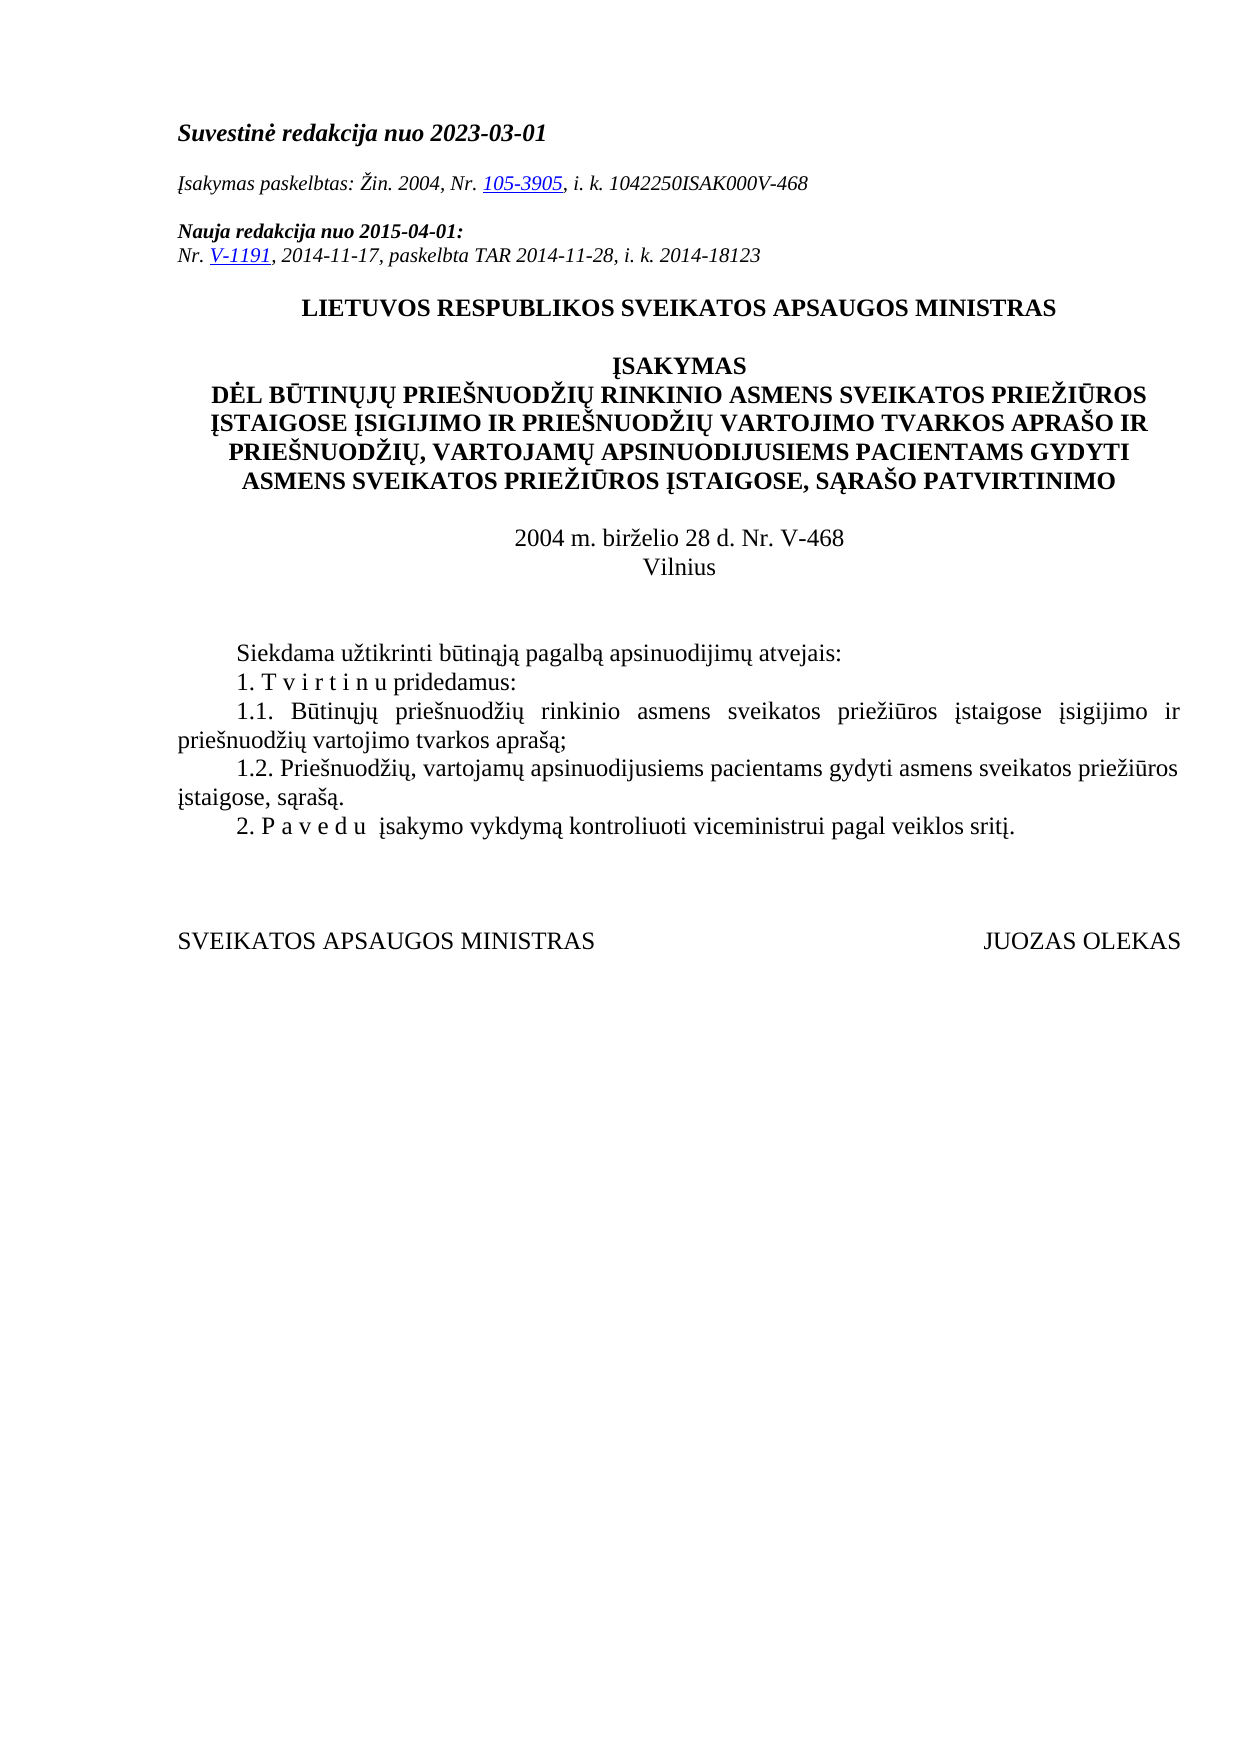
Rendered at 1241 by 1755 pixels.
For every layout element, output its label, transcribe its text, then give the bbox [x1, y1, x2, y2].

text Siekdama užtikrinti būtinąją pagalbą apsinuodijimų atvejais: [177, 638, 1181, 667]
text 2. P a v e d u įsakymo vykdymą kontroliuoti viceministrui pagal veiklos sritį. [177, 811, 1181, 840]
text 2004 m. birželio 28 d. Nr. V-468 [177, 523, 1181, 552]
text LIETUVOS RESPUBLIKOS SVEIKATOS APSAUGOS MINISTRAS [177, 293, 1181, 322]
text ĮSTAIGOSE ĮSIGIJIMO IR PRIEŠNUODŽIŲ VARTOJIMO TVARKOS APRAŠO IR PRIEŠNUODŽIŲ, VARTOJAMŲ APSINUODIJUSIEMS PACIENTAMS GYDYTI ASMENS SVEIKATOS PRIEŽIŪROS ĮSTAIGOSE, SĄRAŠO PATVIRTINIMO [177, 408, 1181, 495]
text Vilnius [177, 552, 1181, 581]
text SVEIKATOS APSAUGOS MINISTRAS JUOZAS OLEKAS [177, 926, 1181, 955]
text 1.2. Priešnuodžių, vartojamų apsinuodijusiems pacientams gydyti asmens sveikatos priežiūros įstaigose, sąrašą. [177, 753, 1181, 811]
text ĮSAKYMAS [177, 351, 1181, 380]
text Įsakymas paskelbtas: Žin. 2004, Nr. 105-3905, i. k. 1042250ISAK000V-468 [177, 171, 1181, 195]
text 1.1. Būtinųjų priešnuodžių rinkinio asmens sveikatos priežiūros įstaigose įsigijimo ir priešnuodžių vartojimo tvarkos aprašą; [177, 696, 1181, 753]
text DĖL BŪTINŲJŲ PRIEŠNUODŽIŲ RINKINIO ASMENS SVEIKATOS PRIEŽIŪROS [177, 380, 1181, 408]
text Nauja redakcija nuo 2015-04-01: [177, 219, 1181, 243]
text Nr. V-1191, 2014-11-17, paskelbta TAR 2014-11-28, i. k. 2014-18123 [177, 243, 1181, 267]
text 1. T v i r t i n u pridedamus: [177, 667, 1181, 696]
text Suvestinė redakcija nuo 2023-03-01 [177, 118, 1181, 147]
